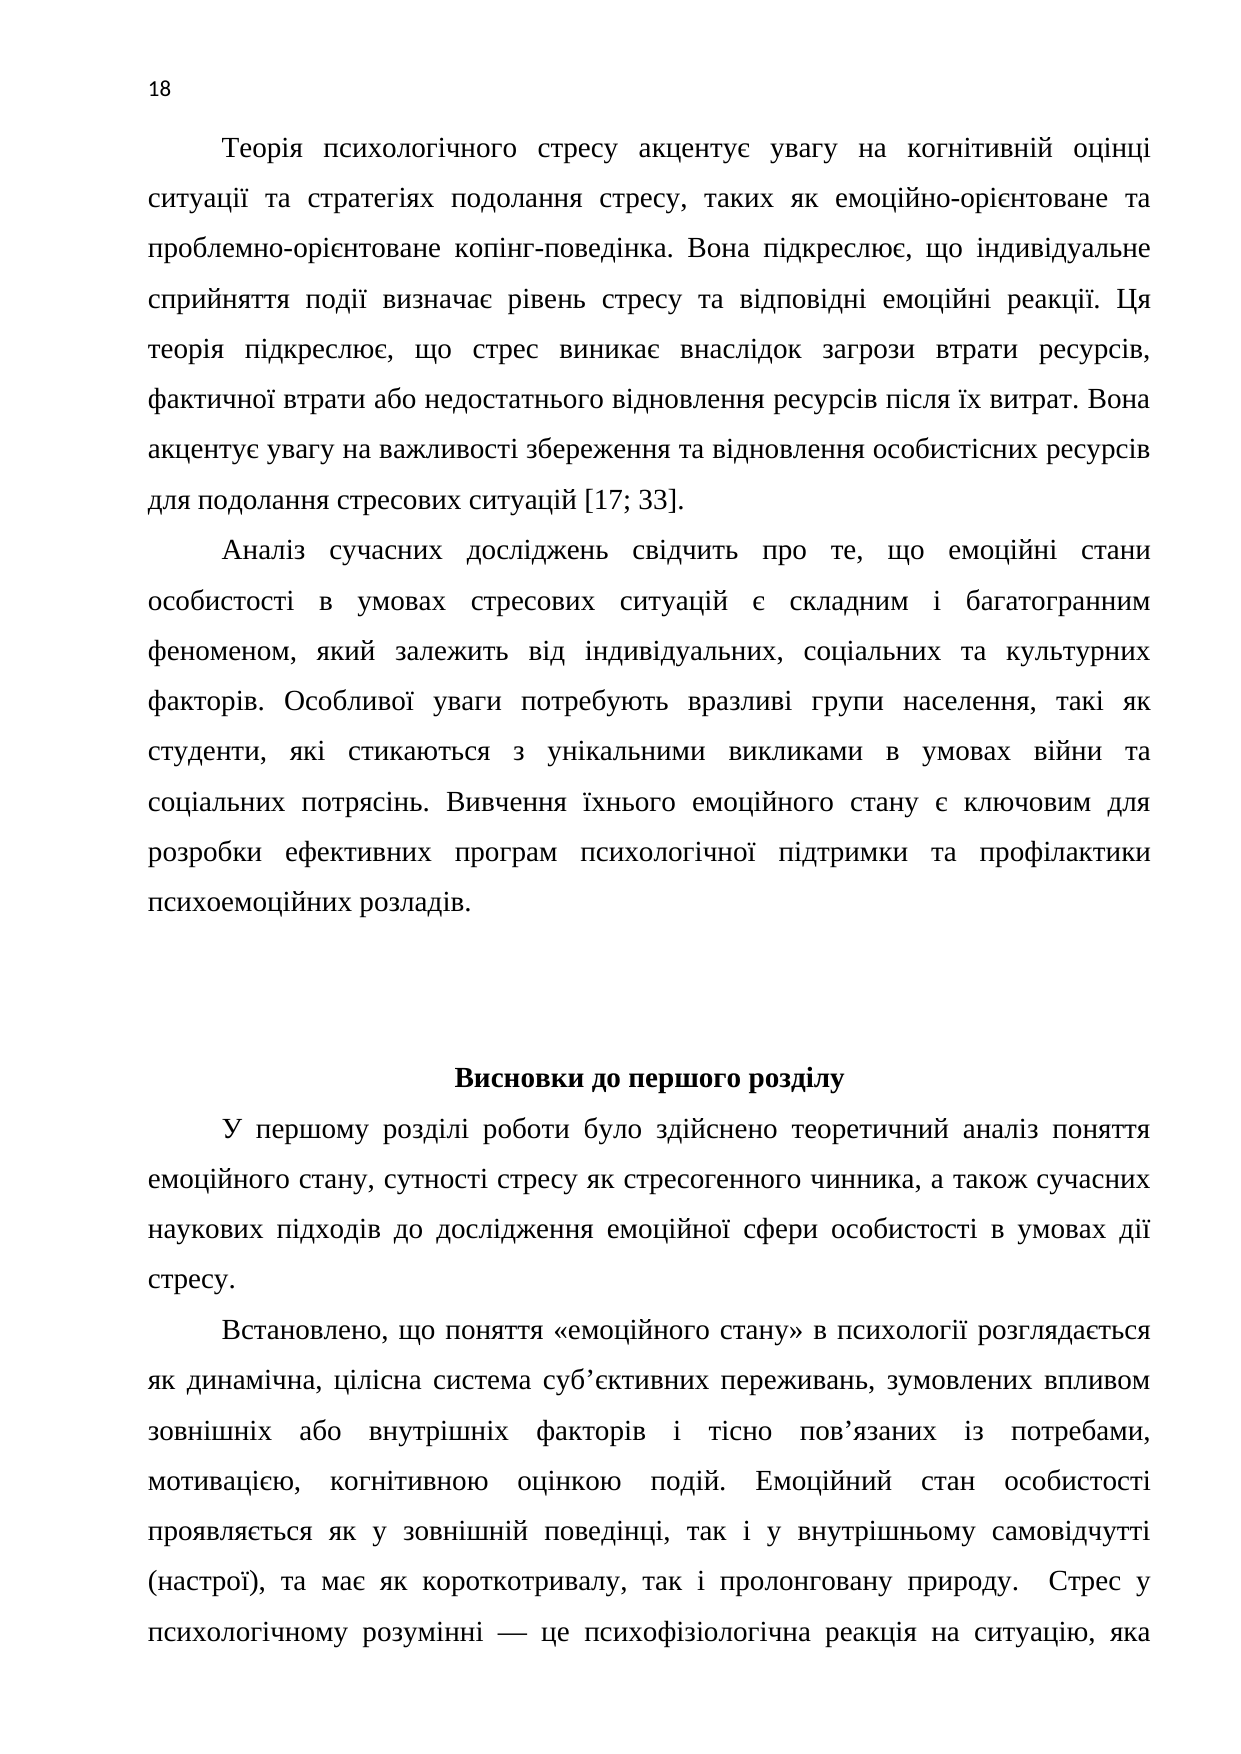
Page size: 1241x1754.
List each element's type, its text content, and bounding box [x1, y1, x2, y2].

text Аналіз сучасних досліджень свідчить про те, що емоційні стани особистості в умовах стресових ситуацій є складним і багатогранним феноменом, який залежить від індивідуальних, соціальних та культурних факторів. Особливої уваги потребують вразливі групи населення, такі як студенти, які стикаються з унікальними викликами в умовах війни та соціальних потрясінь. Вивчення їхнього емоційного стану є ключовим для розробки ефективних програм психологічної підтримки та профілактики психоемоційних розладів. [148, 532, 1152, 918]
text Встановлено, що поняття «емоційного стану» в психології розглядається як динамічна, цілісна система суб’єктивних переживань, зумовлених впливом зовнішніх або внутрішніх факторів і тісно пов’язаних із потребами, мотивацією, когнітивною оцінкою подій. Емоційний стан особистості проявляється як у зовнішній поведінці, так і у внутрішньому самовідчутті (настрої), та має як короткотривалу, так і пролонговану природу. Стрес у психологічному розумінні — це психофізіологічна реакція на ситуацію, яка [148, 1312, 1152, 1647]
subtitle Висновки до першого розділу [148, 1060, 1152, 1094]
text Теорія психологічного стресу акцентує увагу на когнітивній оцінці ситуації та стратегіях подолання стресу, таких як емоційно-орієнтоване та проблемно-орієнтоване копінг-поведінка. Вона підкреслює, що індивідуальне сприйняття події визначає рівень стресу та відповідні емоційні реакції. Ця теорія підкреслює, що стрес виникає внаслідок загрози втрати ресурсів, фактичної втрати або недостатнього відновлення ресурсів після їх витрат. Вона акцентує увагу на важливості збереження та відновлення особистісних ресурсів для подолання стресових ситуацій [17; 33]. [148, 130, 1152, 516]
text У першому розділі роботи було здійснено теоретичний аналіз поняття емоційного стану, сутності стресу як стресогенного чинника, а також сучасних наукових підходів до дослідження емоційної сфери особистості в умовах дії стресу. [148, 1111, 1152, 1295]
